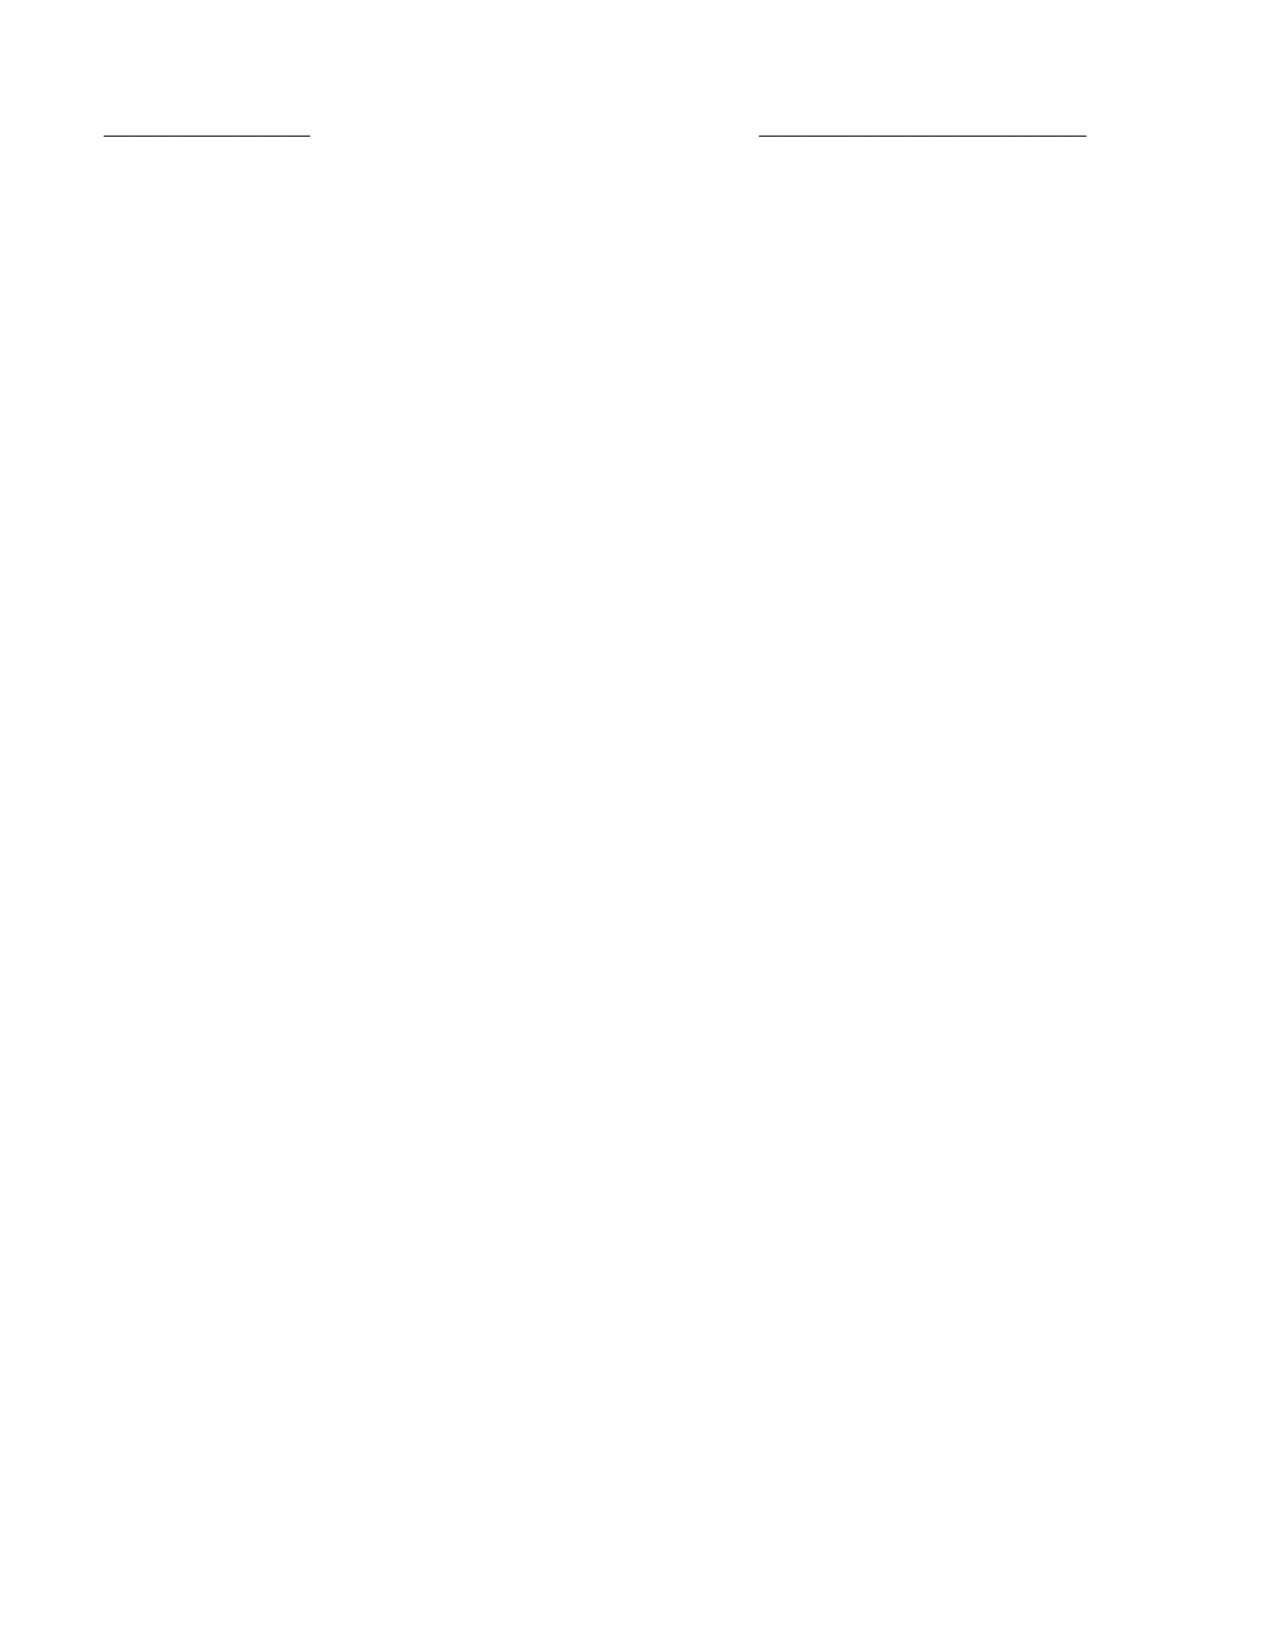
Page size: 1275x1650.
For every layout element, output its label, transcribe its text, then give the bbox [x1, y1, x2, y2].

text ________________________ ______________________________________ [103, 114, 1152, 140]
